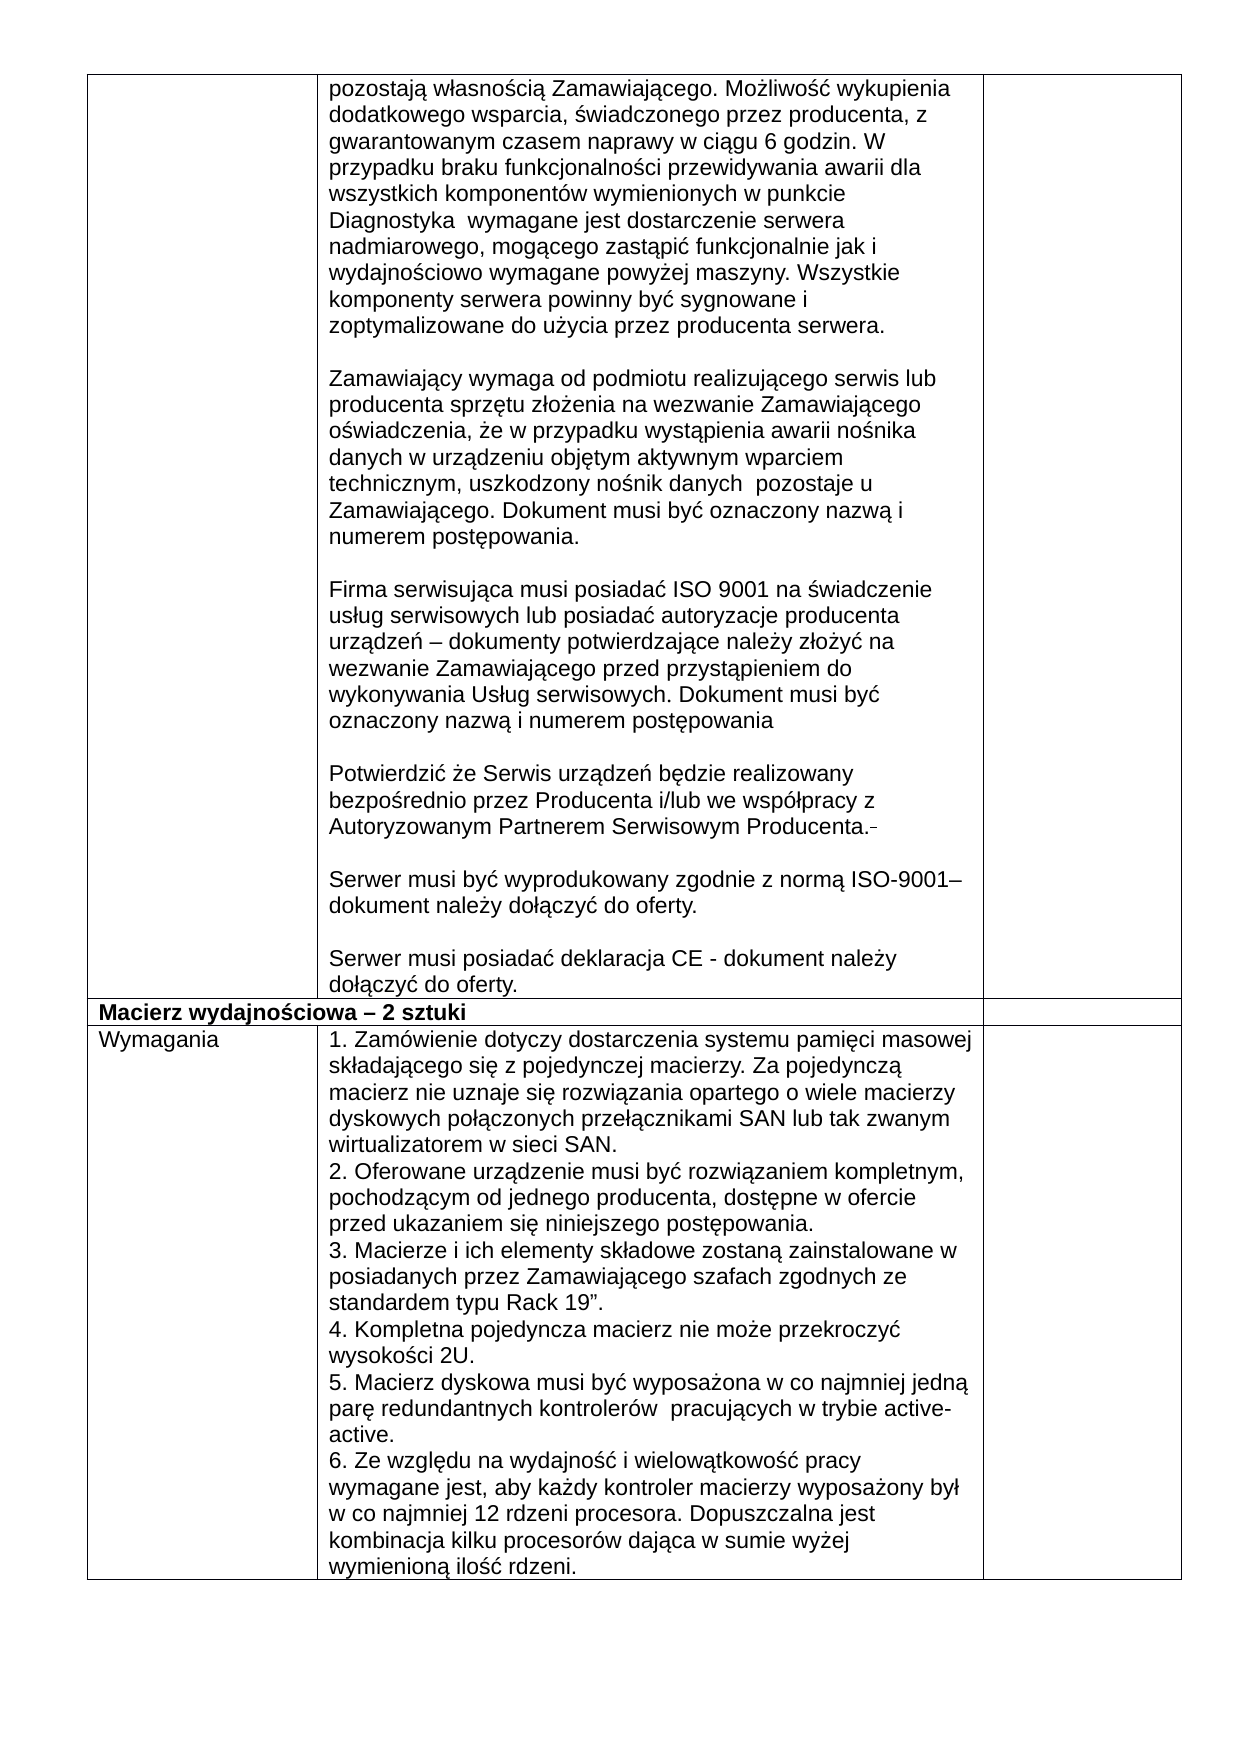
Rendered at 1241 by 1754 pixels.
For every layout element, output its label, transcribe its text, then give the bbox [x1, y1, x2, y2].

table_cell pozostają własnością Zamawiającego. Możliwość wykupienia dodatkowego wsparcia, świadczonego przez producenta, z gwarantowanym czasem naprawy w ciągu 6 godzin. W przypadku braku funkcjonalności przewidywania awarii dla wszystkich komponentów wymienionych w punkcie Diagnostyka wymagane jest dostarczenie serwera nadmiarowego, mogącego zastąpić funkcjonalnie jak i wydajnościowo wymagane powyżej maszyny. Wszystkie komponenty serwera powinny być sygnowane i zoptymalizowane do użycia przez producenta serwera. Zamawiający wymaga od podmiotu realizującego serwis lub producenta sprzętu złożenia na wezwanie Zamawiającego oświadczenia, że w przypadku wystąpienia awarii nośnika danych w urządzeniu objętym aktywnym wparciem technicznym, uszkodzony nośnik danych pozostaje u Zamawiającego. Dokument musi być oznaczony nazwą i numerem postępowania. Firma serwisująca musi posiadać ISO 9001 na świadczenie usług serwisowych lub posiadać autoryzacje producenta urządzeń – dokumenty potwierdzające należy złożyć na wezwanie Zamawiającego przed przystąpieniem do wykonywania Usług serwisowych. Dokument musi być oznaczony nazwą i numerem postępowania Potwierdzić że Serwis urządzeń będzie realizowany bezpośrednio przez Producenta i/lub we współpracy z Autoryzowanym Partnerem Serwisowym Producenta. Serwer musi być wyprodukowany zgodnie z normą ISO-9001– dokument należy dołączyć do oferty. Serwer musi posiadać deklaracja CE - dokument należy dołączyć do oferty. [318, 75, 983, 997]
table_cell [88, 75, 317, 997]
table_cell [984, 75, 1181, 997]
table_cell [984, 1026, 1181, 1579]
table_cell [984, 999, 1181, 1025]
table_cell Macierz wydajnościowa – 2 sztuki [88, 999, 983, 1025]
table_cell Wymagania [88, 1026, 317, 1579]
table_cell 1. Zamówienie dotyczy dostarczenia systemu pamięci masowej składającego się z pojedynczej macierzy. Za pojedynczą macierz nie uznaje się rozwiązania opartego o wiele macierzy dyskowych połączonych przełącznikami SAN lub tak zwanym wirtualizatorem w sieci SAN. 2. Oferowane urządzenie musi być rozwiązaniem kompletnym, pochodzącym od jednego producenta, dostępne w ofercie przed ukazaniem się niniejszego postępowania. 3. Macierze i ich elementy składowe zostaną zainstalowane w posiadanych przez Zamawiającego szafach zgodnych ze standardem typu Rack 19”. 4. Kompletna pojedyncza macierz nie może przekroczyć wysokości 2U. 5. Macierz dyskowa musi być wyposażona w co najmniej jedną parę redundantnych kontrolerów pracujących w trybie active-active. 6. Ze względu na wydajność i wielowątkowość pracy wymagane jest, aby każdy kontroler macierzy wyposażony był w co najmniej 12 rdzeni procesora. Dopuszczalna jest kombinacja kilku procesorów dająca w sumie wyżej wymienioną ilość rdzeni. [318, 1026, 983, 1579]
